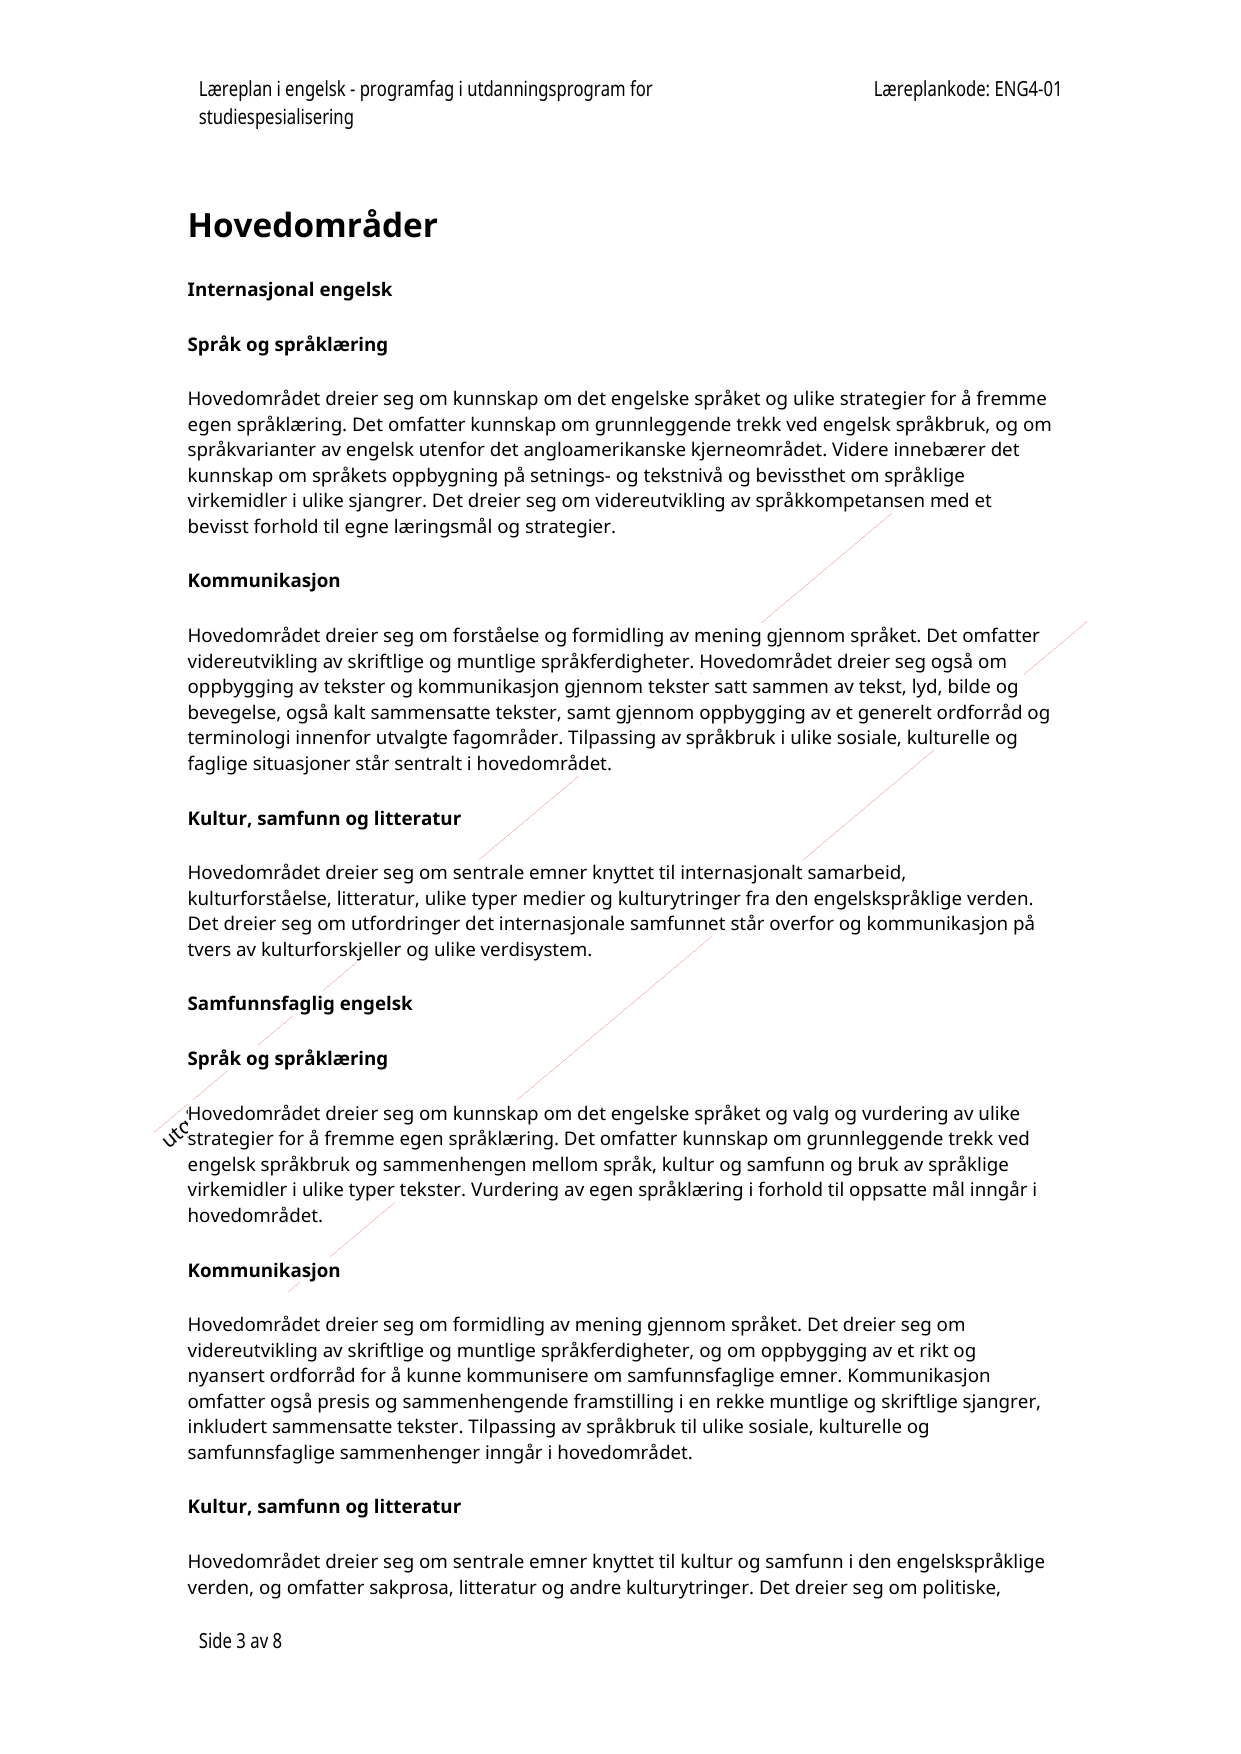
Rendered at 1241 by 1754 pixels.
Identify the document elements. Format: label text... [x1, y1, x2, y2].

text Hovedområdet dreier seg om kunnskap om det engelske språket og ulike strategier for å fremme egen språklæring. Det omfatter kunnskap om grunnleggende trekk ved engelsk språkbruk, og om språkvarianter av engelsk utenfor det angloamerikanske kjerneområdet. Videre innebærer det kunnskap om språkets oppbygning på setnings- og tekstnivå og bevissthet om språklige virkemidler i ulike sjangrer. Det dreier seg om videreutvikling av språkkompetansen med et bevisst forhold til egne læringsmål og strategier. [862, 386, 1053, 539]
text Samfunnsfaglig engelsk [618, 991, 1053, 1016]
text Internasjonal engelsk [392, 276, 1053, 302]
text Hovedområdet dreier seg om kunnskap om det engelske språket og valg og vurdering av ulike strategier for å fremme egen språklæring. Det omfatter kunnskap om grunnleggende trekk ved engelsk språkbruk og sammenhengen mellom språk, kultur og samfunn og bruk av språklige virkemidler i ulike typer tekster. Vurdering av egen språklæring i forhold til oppsatte mål inngår i hovedområdet. [366, 1100, 1053, 1228]
text Kultur, samfunn og litteratur [840, 805, 1053, 830]
text Hovedområdet dreier seg om formidling av mening gjennom språket. Det dreier seg om videreutvikling av skriftlige og muntlige språkferdigheter, og om oppbygging av et rikt og nyansert ordforråd for å kunne kommunisere om samfunnsfaglige emner. Kommunikasjon omfatter også presis og sammenhengende framstilling i en rekke muntlige og skriftlige sjangrer, inkludert sammensatte tekster. Tilpassing av språkbruk til ulike sosiale, kulturelle og samfunnsfaglige sammenhenger inngår i hovedområdet. [698, 1312, 1053, 1465]
text Hovedområdet dreier seg om sentrale emner knyttet til kultur og samfunn i den engelskspråklige verden, og omfatter sakprosa, litteratur og andre kulturytringer. Det dreier seg om politiske, sosiale og økonomiske forhold i noen engelskspråklige land, med vekt på Storbritannia og USA. Det omfatter også historiske hendelser og prosesser som har påvirket utviklingen av det britiske og det amerikanske samfunnet. Det dreier seg også om aktuelle spørsmål og regionale og internasjonale konflikter i den engelskspråklige verden. [187, 1548, 1053, 1599]
text Kultur, samfunn og litteratur [461, 1494, 1053, 1519]
text Språk og språklæring [553, 1045, 1053, 1071]
text Språk og språklæring [388, 331, 1053, 356]
text Kultur, samfunn og litteratur [461, 805, 542, 830]
text Kommunikasjon [341, 568, 825, 593]
text Kultur, samfunn og litteratur [516, 805, 866, 830]
subtitle Hovedområder [447, 156, 1053, 247]
text Kommunikasjon [341, 1257, 1053, 1282]
text Språk og språklæring [388, 1045, 580, 1071]
text Hovedområdet dreier seg om sentrale emner knyttet til internasjonalt samarbeid, kulturforståelse, litteratur, ulike typer medier og kulturytringer fra den engelskspråklige verden. Det dreier seg om utfordringer det internasjonale samfunnet står overfor og kommunikasjon på tvers av kulturforskjeller og ulike verdisystem. [683, 859, 1053, 962]
text Hovedområdet dreier seg om forståelse og formidling av mening gjennom språket. Det omfatter videreutvikling av skriftlige og muntlige språkferdigheter. Hovedområdet dreier seg også om oppbygging av tekster og kommunikasjon gjennom tekster satt sammen av tekst, lyd, bilde og bevegelse, også kalt sammensatte tekster, samt gjennom oppbygging av et generelt ordforråd og terminologi innenfor utvalgte fagområder. Tilpassing av språkbruk i ulike sosiale, kulturelle og faglige situasjoner står sentralt i hovedområdet. [702, 622, 1053, 674]
text Hovedområdet dreier seg om forståelse og formidling av mening gjennom språket. Det omfatter videreutvikling av skriftlige og muntlige språkferdigheter. Hovedområdet dreier seg også om oppbygging av tekster og kommunikasjon gjennom tekster satt sammen av tekst, lyd, bilde og bevegelse, også kalt sammensatte tekster, samt gjennom oppbygging av et generelt ordforråd og terminologi innenfor utvalgte fagområder. Tilpassing av språkbruk i ulike sosiale, kulturelle og faglige situasjoner står sentralt i hovedområdet. [904, 651, 1053, 776]
text Kommunikasjon [798, 568, 1053, 593]
text Samfunnsfaglig engelsk [413, 991, 645, 1016]
